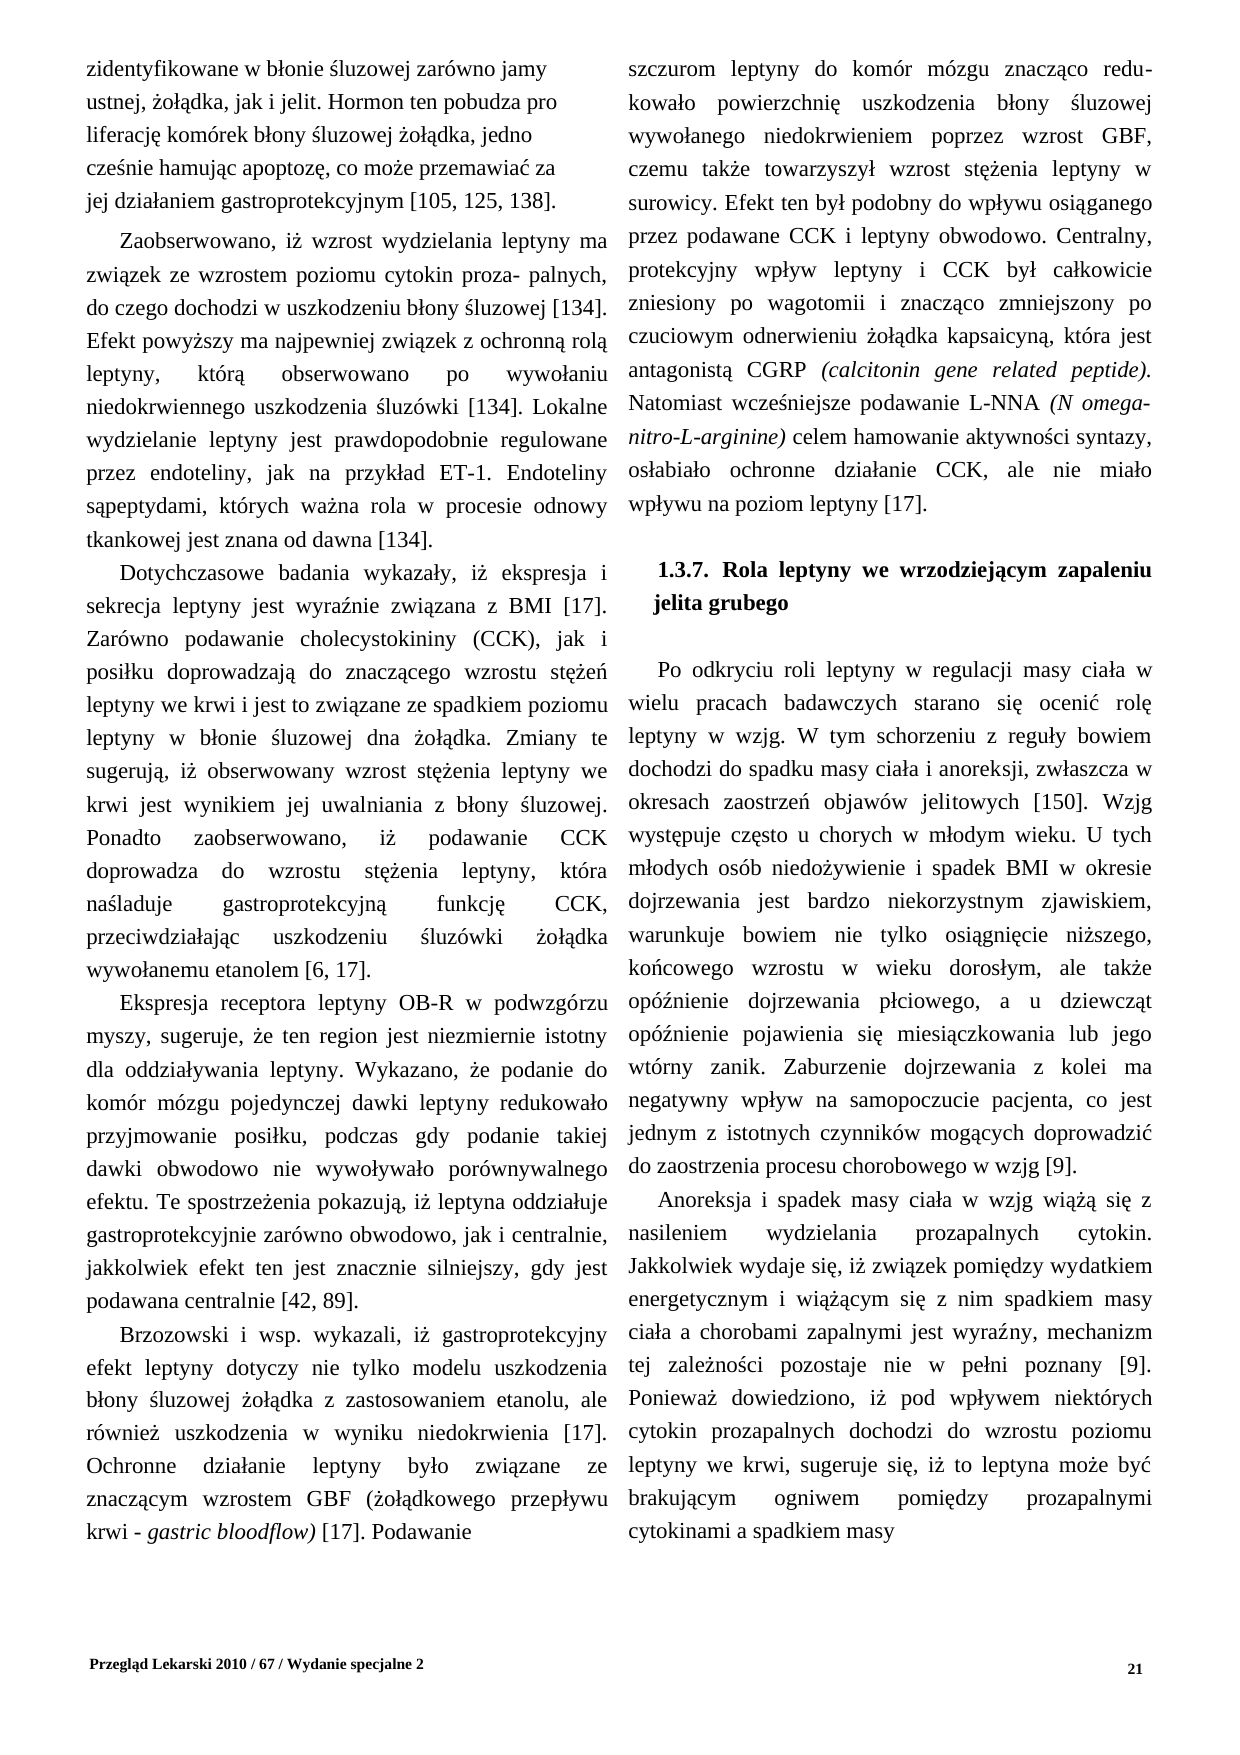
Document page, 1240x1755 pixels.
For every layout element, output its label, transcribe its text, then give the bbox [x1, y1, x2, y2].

text Dotychczasowe badania wykazały, iż ekspresja i sekrecja leptyny jest wyraźnie związana z BMI [17]. Zarówno podawanie cholecystokininy (CCK), jak i posiłku doprowadzają do znaczącego wzrostu stężeń leptyny we krwi i jest to związane ze spad­kiem poziomu leptyny w błonie śluzowej dna żo­łądka. Zmiany te sugerują, iż obserwowany wzrost stężenia leptyny we krwi jest wynikiem jej uwal­niania z błony śluzowej. Ponadto zaobserwowano, iż podawanie CCK doprowadza do wzrostu stężenia leptyny, która naśladuje gastroprotekcyjną funkcję CCK, przeciwdziałając uszkodzeniu śluzówki żo­łądka wywołanemu etanolem [6, 17]. [86, 559, 608, 983]
text liferację komórek błony śluzowej żołądka, jedno­ [86, 121, 608, 147]
text szczurom leptyny do komór mózgu znacząco redu­kowało powierzchnię uszkodzenia błony śluzowej wywołanego niedokrwieniem poprzez wzrost GBF, czemu także towarzyszył wzrost stężenia leptyny w surowicy. Efekt ten był podobny do wpływu osią­ganego przez podawane CCK i leptyny obwodo­wo. Centralny, protekcyjny wpływ leptyny i CCK był całkowicie zniesiony po wagotomii i znacząco zmniejszony po czuciowym odnerwieniu żołądka kapsaicyną, która jest antagonistą CGRP (calcitonin gene related peptide). Natomiast wcześniejsze po­dawanie L-NNA (N omega-nitro-L-arginine) celem hamowanie aktywności syntazy, osłabiało ochron­ne działanie CCK, ale nie miało wpływu na poziom leptyny [17]. [628, 55, 1152, 516]
text Ekspresja receptora leptyny OB-R w podwzgó­rzu myszy, sugeruje, że ten region jest niezmiernie istotny dla oddziaływania leptyny. Wykazano, że podanie do komór mózgu pojedynczej dawki lepty­ny redukowało przyjmowanie posiłku, podczas gdy podanie takiej dawki obwodowo nie wywoływało porównywalnego efektu. Te spostrzeżenia pokazu­ją, iż leptyna oddziałuje gastroprotekcyjnie zarów­no obwodowo, jak i centralnie, jakkolwiek efekt ten jest znacznie silniejszy, gdy jest podawana central­nie [42, 89]. [86, 989, 608, 1314]
text ustnej, żołądka, jak i jelit. Hormon ten pobudza pro­ [86, 88, 608, 114]
text 21 [1127, 1660, 1147, 1678]
text Brzozowski i wsp. wykazali, iż gastroprotekcyjny efekt leptyny dotyczy nie tylko modelu uszkodzenia błony śluzowej żołądka z zastosowaniem etanolu, ale również uszkodzenia w wyniku niedokrwienia [17]. Ochronne działanie leptyny było związane ze znaczącym wzrostem GBF (żołądkowego prze­pływu krwi - gastric bloodflow) [17]. Podawanie [86, 1321, 608, 1544]
text Po odkryciu roli leptyny w regulacji masy cia­ła w wielu pracach badawczych starano się ocenić rolę leptyny w wzjg. W tym schorzeniu z reguły bowiem dochodzi do spadku masy ciała i anorek­sji, zwłaszcza w okresach zaostrzeń objawów jeli­towych [150]. Wzjg występuje często u chorych w młodym wieku. U tych młodych osób niedożywie­nie i spadek BMI w okresie dojrzewania jest bardzo niekorzystnym zjawiskiem, warunkuje bowiem nie tylko osiągnięcie niższego, końcowego wzrostu w wieku dorosłym, ale także opóźnienie dojrzewania płciowego, a u dziewcząt opóźnienie pojawienia się miesiączkowania lub jego wtórny zanik. Zaburze­nie dojrzewania z kolei ma negatywny wpływ na samopoczucie pacjenta, co jest jednym z istotnych czynników mogących doprowadzić do zaostrzenia procesu chorobowego w wzjg [9]. [628, 656, 1152, 1179]
text Przegląd Lekarski 2010 / 67 / Wydanie specjalne 2 [89, 1655, 449, 1673]
text Anoreksja i spadek masy ciała w wzjg wiążą się z nasileniem wydzielania prozapalnych cytokin. Jakkolwiek wydaje się, iż związek pomiędzy wy­datkiem energetycznym i wiążącym się z nim spad­kiem masy ciała a chorobami zapalnymi jest wyraź­ny, mechanizm tej zależności pozostaje nie w pełni poznany [9]. Ponieważ dowiedziono, iż pod wpły­wem niektórych cytokin prozapalnych dochodzi do wzrostu poziomu leptyny we krwi, sugeruje się, iż to leptyna może być brakującym ogniwem pomię­dzy prozapalnymi cytokinami a spadkiem masy [628, 1186, 1152, 1543]
text cześnie hamując apoptozę, co może przemawiać za [86, 154, 608, 180]
text zidentyfikowane w błonie śluzowej zarówno jamy [86, 54, 608, 81]
text jej działaniem gastroprotekcyjnym [105, 125, 138]. [86, 187, 608, 213]
text Zaobserwowano, iż wzrost wydzielania leptyny ma związek ze wzrostem poziomu cytokin proza- palnych, do czego dochodzi w uszkodzeniu błony śluzowej [134]. Efekt powyższy ma najpewniej związek z ochronną rolą leptyny, którą obserwo­wano po wywołaniu niedokrwiennego uszkodzenia śluzówki [134]. Lokalne wydzielanie leptyny jest prawdopodobnie regulowane przez endoteliny, jak na przykład ET-1. Endoteliny sąpeptydami, których ważna rola w procesie odnowy tkankowej jest znana od dawna [134]. [86, 228, 608, 552]
subtitle 1.3.7. Rola leptyny we wrzodziejącym zapaleniu jelita grubego [653, 557, 1152, 616]
